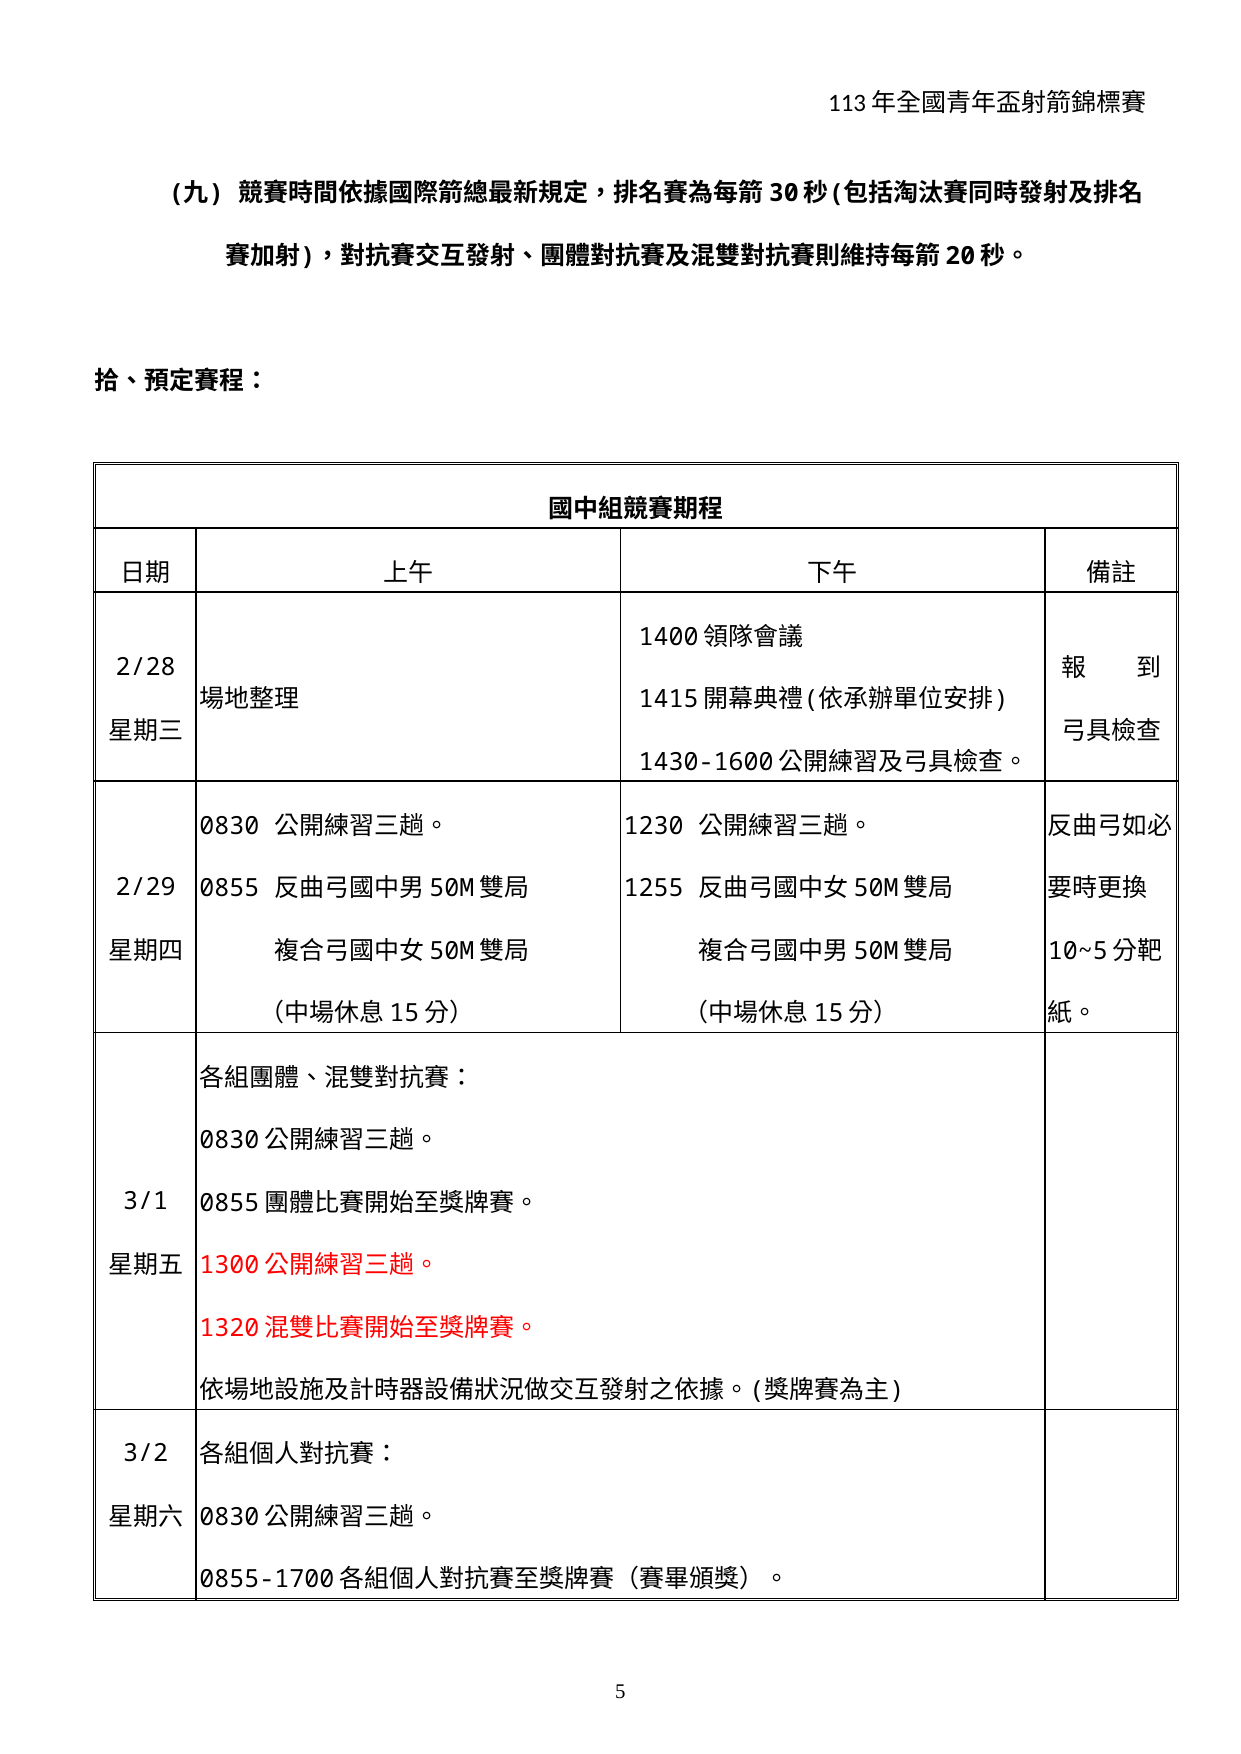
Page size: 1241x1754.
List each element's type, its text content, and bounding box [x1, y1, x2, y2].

table_cell [1046, 1033, 1176, 1408]
table_cell 日期 [96, 529, 195, 591]
table_cell 3/2 星期六 [96, 1410, 195, 1597]
table_cell 反曲弓如必要時更換10~5分靶紙。 [1046, 782, 1176, 1032]
table_cell 1230 公開練習三趟。 1255 反曲弓國中女50M雙局 複合弓國中男50M雙局 （中場休息15分） [621, 782, 1044, 1032]
table_cell 1400領隊會議 1415開幕典禮(依承辦單位安排) 1430-1600公開練習及弓具檢查。 [621, 593, 1044, 780]
table_cell 報 到 弓具檢查 [1046, 593, 1176, 780]
table_cell 2/28 星期三 [96, 593, 195, 780]
table_cell 備註 [1046, 529, 1176, 591]
table_cell 各組團體、混雙對抗賽： 0830公開練習三趟。 0855團體比賽開始至獎牌賽。 1300公開練習三趟。 1320混雙比賽開始至獎牌賽。 依場地設施及計時器設備狀況做交互發射之依據。(獎牌賽為主) [197, 1033, 1044, 1408]
table_cell 下午 [621, 529, 1044, 591]
table_cell 上午 [197, 529, 620, 591]
table_cell 3/1 星期五 [96, 1033, 195, 1408]
table_header 國中組競賽期程 [96, 465, 1176, 527]
table_cell 0830 公開練習三趟。 0855 反曲弓國中男50M雙局 複合弓國中女50M雙局 （中場休息15分） [197, 782, 620, 1032]
table_cell 2/29 星期四 [96, 782, 195, 1032]
table_cell 場地整理 [197, 593, 620, 780]
text (九) 競賽時間依據國際箭總最新規定，排名賽為每箭30秒(包括淘汰賽同時發射及排名賽加射)，對抗賽交互發射、團體對抗賽及混雙對抗賽則維持每箭20秒。 [154, 149, 1146, 274]
table_cell 各組個人對抗賽： 0830公開練習三趟。 0855-1700各組個人對抗賽至獎牌賽（賽畢頒獎）。 [197, 1410, 1044, 1597]
table_cell [1046, 1410, 1176, 1597]
text 拾、預定賽程： [94, 337, 1146, 399]
